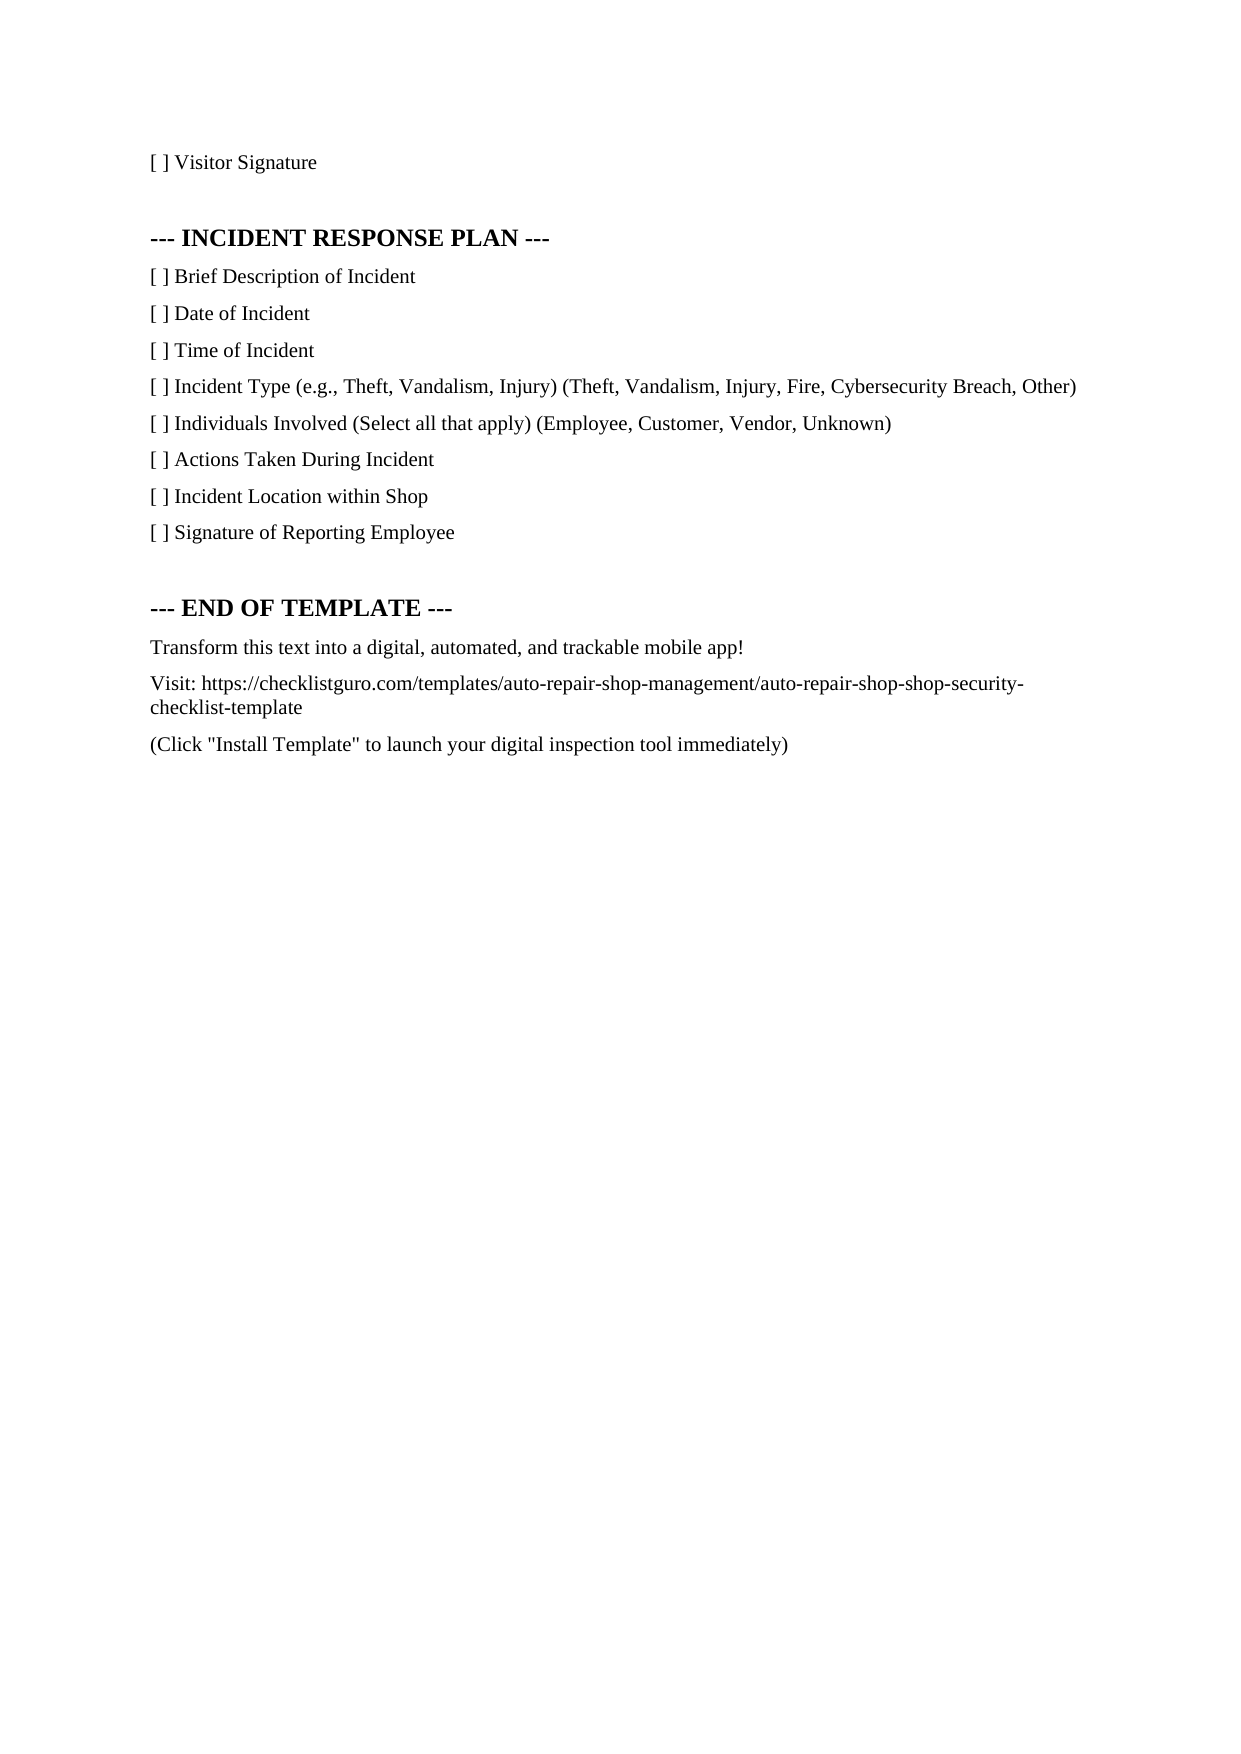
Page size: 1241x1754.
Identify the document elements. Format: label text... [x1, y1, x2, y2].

text [ ] Date of Incident [150, 301, 1090, 325]
text Transform this text into a digital, automated, and trackable mobile app! [150, 635, 1090, 659]
text [ ] Incident Location within Shop [150, 484, 1090, 508]
text --- INCIDENT RESPONSE PLAN --- [150, 223, 1090, 252]
text Visit: https://checklistguro.com/templates/auto-repair-shop-management/auto-repair-shop-shop-security-checklist-template [150, 671, 1090, 719]
text [ ] Actions Taken During Incident [150, 447, 1090, 471]
text --- END OF TEMPLATE --- [150, 593, 1090, 622]
text [ ] Incident Type (e.g., Theft, Vandalism, Injury) (Theft, Vandalism, Injury, Fire, Cybersecurity Breach, Other) [150, 374, 1090, 398]
text [ ] Brief Description of Incident [150, 264, 1090, 288]
text [ ] Visitor Signature [150, 150, 1090, 174]
text [ ] Time of Incident [150, 337, 1090, 362]
text [ ] Signature of Reporting Employee [150, 520, 1090, 544]
text (Click "Install Template" to launch your digital inspection tool immediately) [150, 732, 1090, 756]
text [ ] Individuals Involved (Select all that apply) (Employee, Customer, Vendor, Unknown) [150, 411, 1090, 435]
